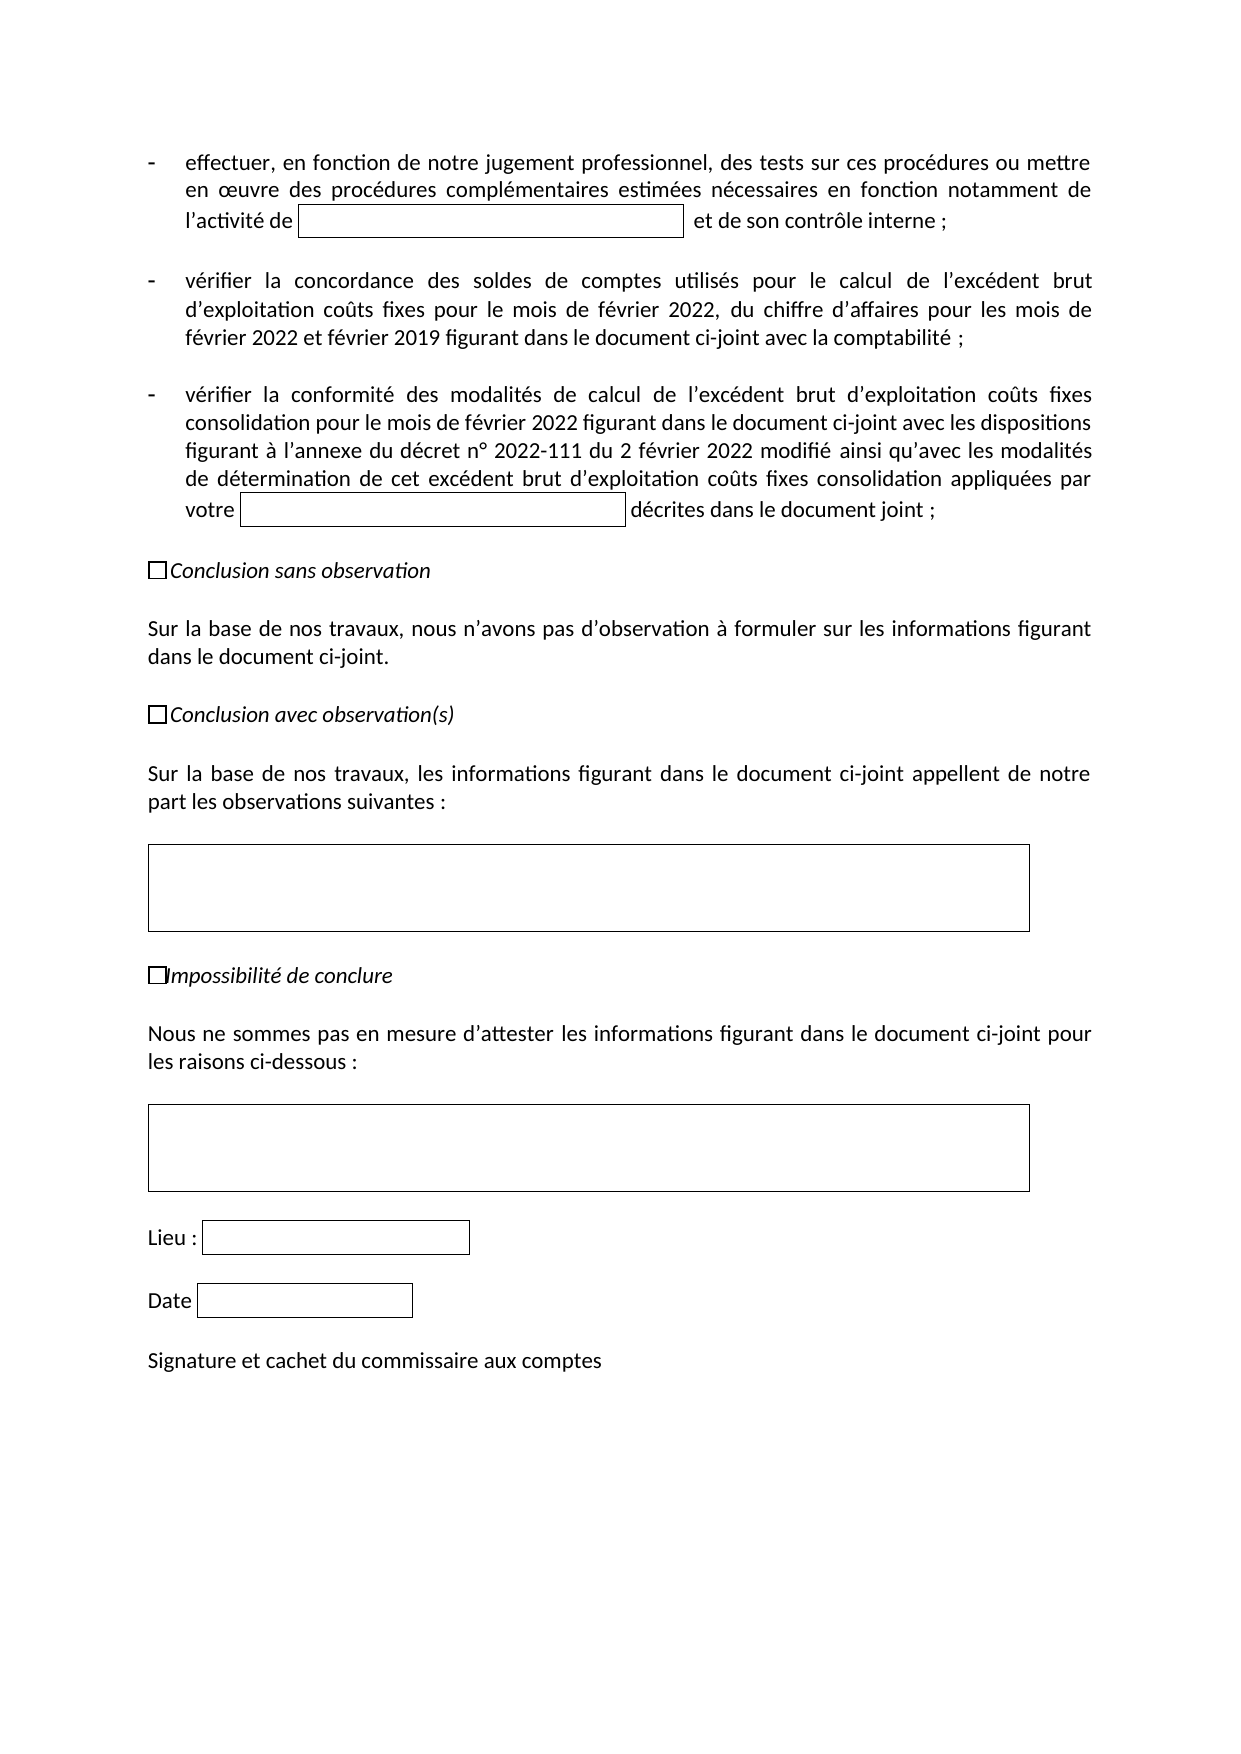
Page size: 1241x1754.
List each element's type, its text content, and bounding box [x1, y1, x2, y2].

text [470, 1221, 1093, 1254]
text Conclusion avec observation(s) [165, 699, 1093, 729]
text Conclusion sans observation [165, 555, 1093, 585]
list vérifier la concordance des soldes de comptes utilisés pour le calcul de l’excédent brut d’exploitation coûts fixes pour le mois de février 2022, du chiffre d’affaires pour les mois de février 2022 et février 2019 figurant dans le document ci-joint avec la comptabilité ; [148, 267, 1093, 351]
list vérifier la conformité des modalités de calcul de l’excédent brut d’exploitation coûts fixes consolidation pour le mois de février 2022 figurant dans le document ci-joint avec les dispositions figurant à l’annexe du décret n° 2022-111 du 2 février 2022 modifié ainsi qu’avec les modalités de détermination de cet excédent brut d’exploitation coûts fixes consolidation appliquées par votre décrites dans le document joint ; [148, 380, 1093, 526]
text Date [148, 1283, 197, 1317]
text Signature et cachet du commissaire aux comptes [148, 1347, 1093, 1374]
text Sur la base de nos travaux, les informations figurant dans le document ci-joint appellent de notre part les observations suivantes : [148, 759, 1093, 815]
text Impossibilité de conclure [165, 960, 1093, 990]
text Nous ne sommes pas en mesure d’attester les informations figurant dans le document ci-joint pour les raisons ci-dessous : [148, 1019, 1093, 1075]
list effectuer, en fonction de notre jugement professionnel, des tests sur ces procédures ou mettre en œuvre des procédures complémentaires estimées nécessaires en fonction notamment de l’activité de et de son contrôle interne ; [148, 148, 1093, 237]
text Lieu : [148, 1221, 202, 1254]
text [413, 1283, 1093, 1317]
text Sur la base de nos travaux, nous n’avons pas d’observation à formuler sur les informations figurant dans le document ci-joint. [148, 614, 1093, 670]
